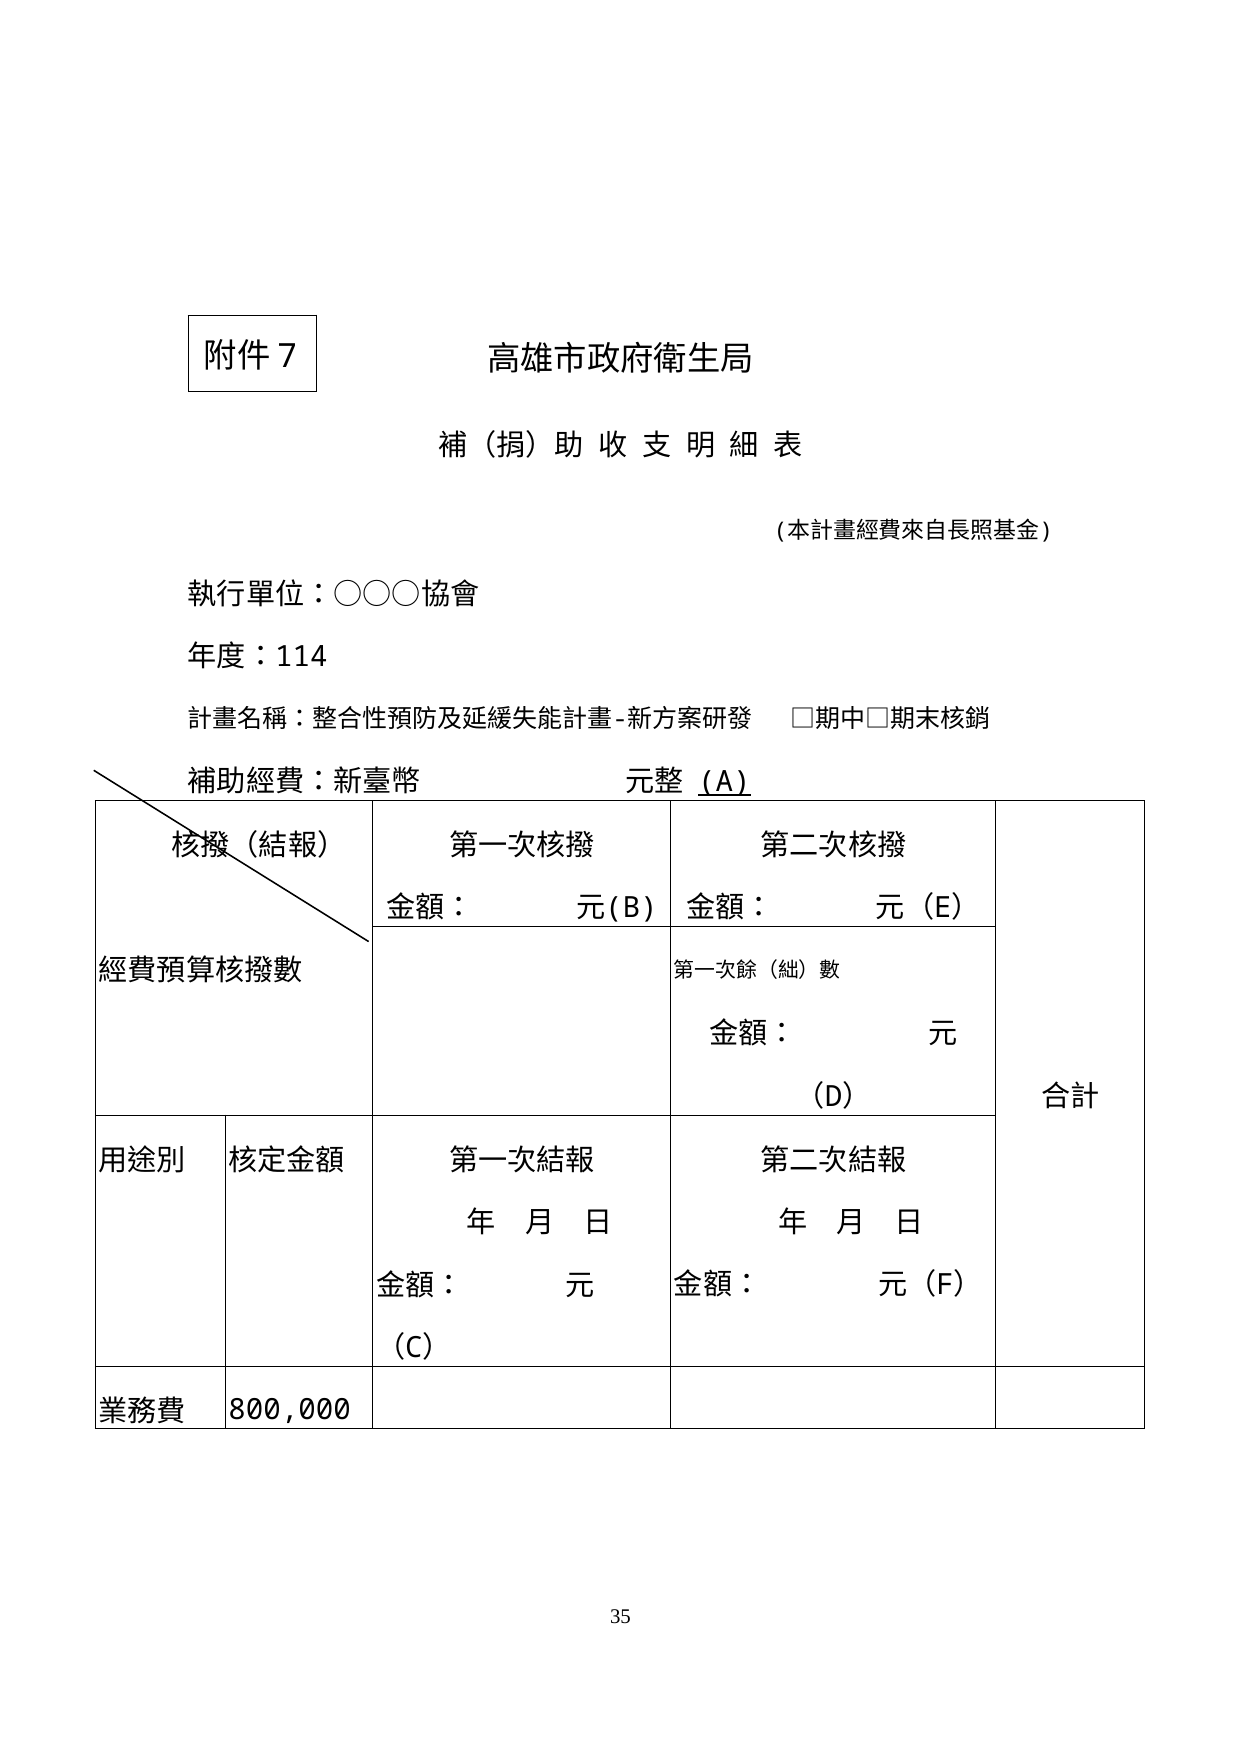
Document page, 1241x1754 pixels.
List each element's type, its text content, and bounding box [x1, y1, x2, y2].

text 補助經費：新臺幣 元整 (A) [187, 737, 1053, 800]
table_cell [996, 1367, 1144, 1428]
table_cell 800,000 [226, 1367, 372, 1428]
table_header 第一次核撥 金額： 元(B) [373, 801, 670, 926]
text 高雄市政府衛生局 [317, 314, 1053, 377]
table_cell 第一次結報 年 月 日 金額： 元（C） [373, 1116, 670, 1366]
table_cell [671, 1367, 995, 1428]
table_cell 第一次餘（絀）數 金額： 元（D） [671, 927, 995, 1114]
text [189, 316, 316, 391]
table_cell [373, 927, 670, 1114]
table_header 合計 [996, 801, 1144, 1366]
text 補（捐）助 收 支 明 細 表 [187, 401, 1053, 463]
text 計畫名稱：整合性預防及延緩失能計畫-新方案研發 □期中□期末核銷 [187, 675, 1103, 737]
text 附件7 [203, 329, 301, 378]
table_header 核撥（結報） 經費預算核撥數 [96, 801, 372, 1114]
table_cell 用途別 [96, 1116, 225, 1366]
text 執行單位：○○○協會 年度：114 [187, 550, 1053, 675]
text (本計畫經費來自長照基金) [187, 487, 1053, 550]
table_cell [373, 1367, 670, 1428]
table_header 第二次核撥 金額： 元（E） [671, 801, 995, 926]
table_cell 業務費 [96, 1367, 225, 1428]
table_cell 核定金額 [226, 1116, 372, 1366]
table_cell 第二次結報 年 月 日 金額： 元（F） [671, 1116, 995, 1366]
